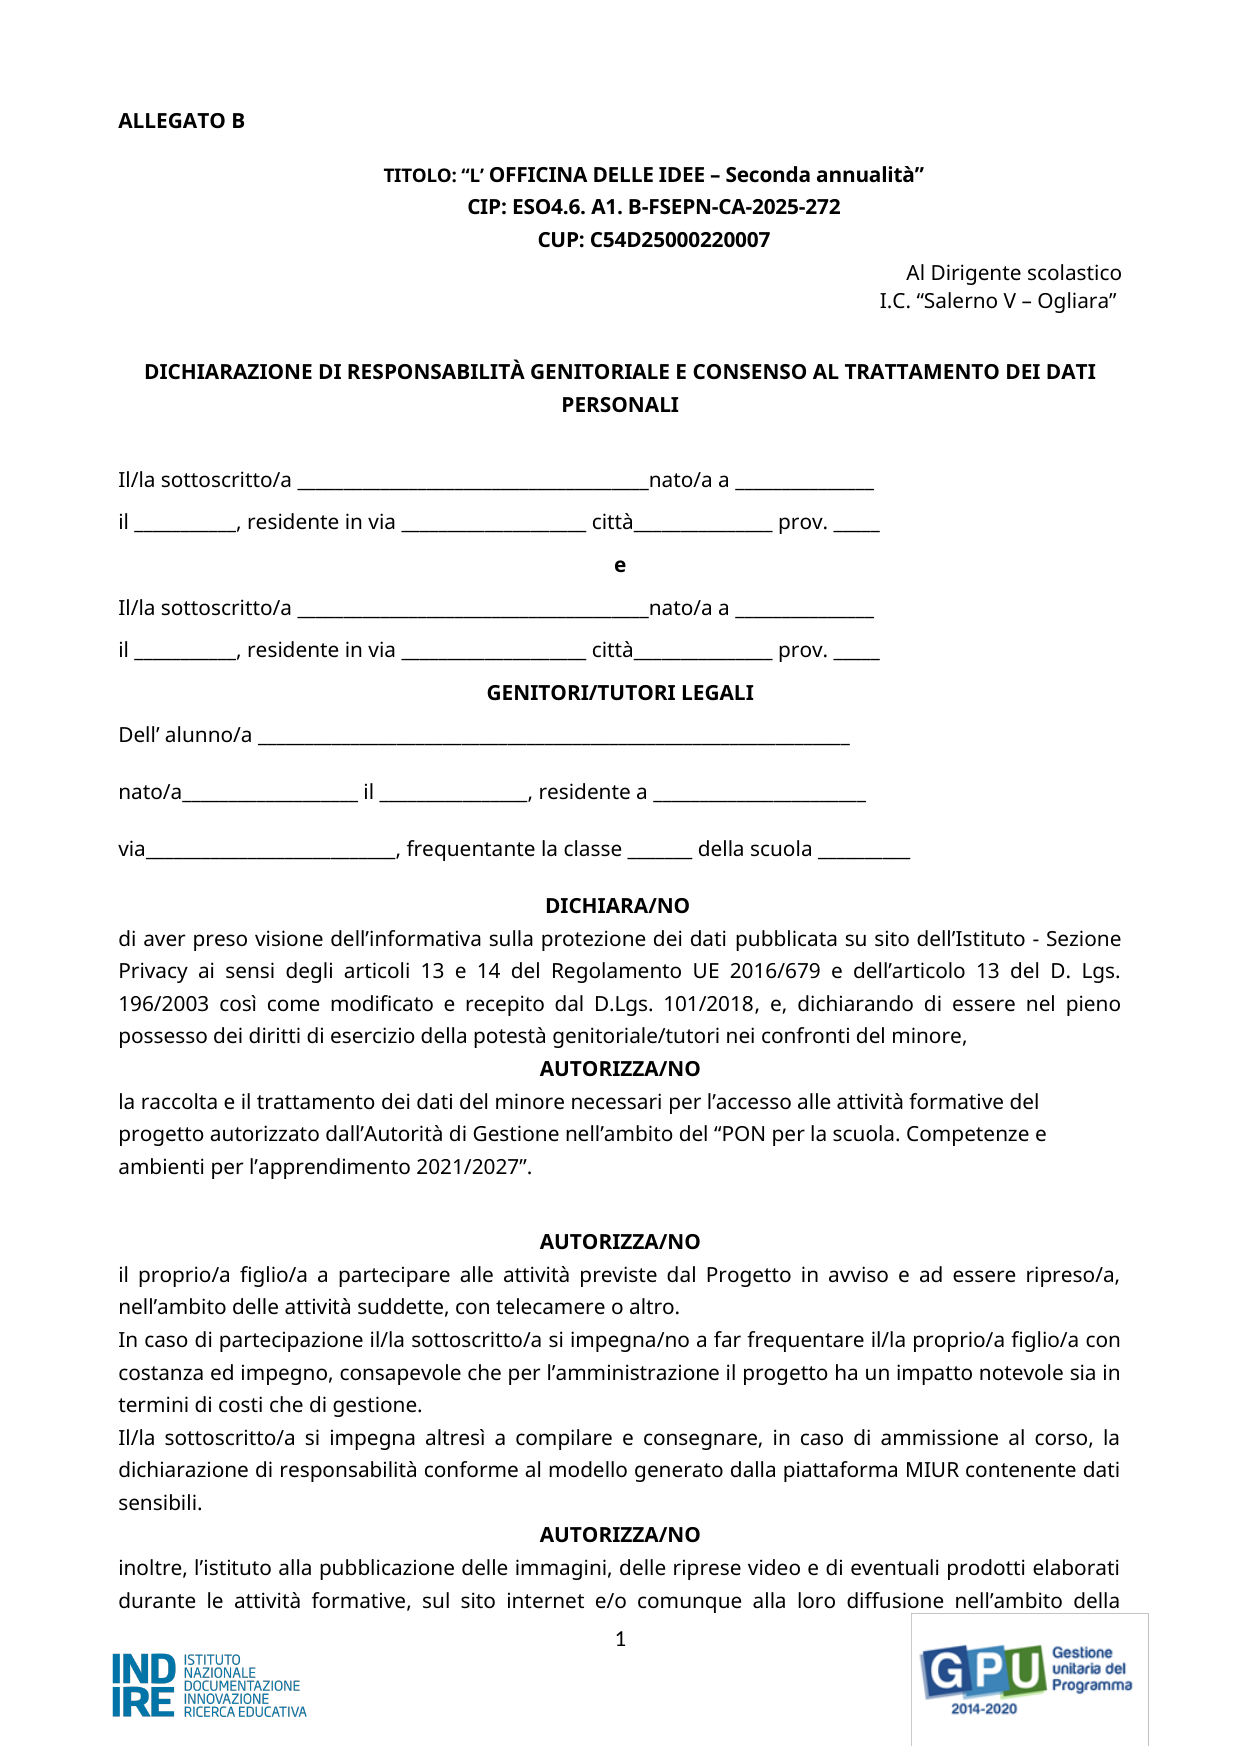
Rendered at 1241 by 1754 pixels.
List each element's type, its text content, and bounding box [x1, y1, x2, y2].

text via___________________________, frequentante la classe _______ della scuola __________ [118, 834, 1122, 863]
text il ___________, residente in via ____________________ città_______________ prov. _____ [118, 507, 1122, 536]
text ALLEGATO B [118, 106, 1122, 135]
text DICHIARAZIONE DI RESPONSABILITÀ GENITORIALE E CONSENSO AL TRATTAMENTO DEI DATI PERSONALI [118, 357, 1122, 418]
text il proprio/a figlio/a a partecipare alle attività previste dal Progetto in avviso e ad essere ripreso/a, nell’ambito delle attività suddette, con telecamere o altro. [118, 1260, 1122, 1321]
text Dell’ alunno/a ________________________________________________________________ [118, 721, 1122, 749]
text Il/la sottoscritto/a si impegna altresì a compilare e consegnare, in caso di ammissione al corso, la dichiarazione di responsabilità conforme al modello generato dalla piattaforma MIUR contenente dati sensibili. [118, 1423, 1122, 1516]
text Il/la sottoscritto/a ______________________________________nato/a a _______________ [118, 465, 1122, 493]
text la raccolta e il trattamento dei dati del minore necessari per l’accesso alle attività formative del progetto autorizzato dall’Autorità di Gestione nell’ambito del “PON per la scuola. Competenze e ambienti per l’apprendimento 2021/2027”. [118, 1087, 1122, 1180]
text genitori/tutori legali [118, 678, 1122, 706]
text CIP: ESO4.6. A1. B-FSEPN-CA-2025-272 [251, 192, 1056, 221]
text nato/a___________________ il ________________, residente a _______________________ [118, 777, 1122, 806]
text Il/la sottoscritto/a ______________________________________nato/a a _______________ [118, 593, 1122, 621]
text autorizza/no [118, 1054, 1122, 1083]
text TITOLO: “L’ OFFICINA DELLE IDEE – Seconda annualità” [251, 160, 1056, 188]
text Al Dirigente scolastico [118, 258, 1122, 286]
text In caso di partecipazione il/la sottoscritto/a si impegna/no a far frequentare il/la proprio/a figlio/a con costanza ed impegno, consapevole che per l’amministrazione il progetto ha un impatto notevole sia in termini di costi che di gestione. [118, 1325, 1122, 1419]
text e [118, 550, 1122, 578]
text AUTORIZZA/NO [118, 1227, 1122, 1256]
text I.C. “Salerno V – Ogliara” [118, 286, 1122, 314]
text di aver preso visione dell’informativa sulla protezione dei dati pubblicata su sito dell’Istituto - Sezione Privacy ai sensi degli articoli 13 e 14 del Regolamento UE 2016/679 e dell’articolo 13 del D. Lgs. 196/2003 così come modificato e recepito dal D.Lgs. 101/2018, e, dichiarando di essere nel pieno possesso dei diritti di esercizio della potestà genitoriale/tutori nei confronti del minore, [118, 924, 1122, 1050]
text AUTORIZZA/NO [118, 1521, 1122, 1549]
text DICHIARA/NO [118, 891, 1122, 919]
text CUP: C54D25000220007 [251, 225, 1056, 253]
text inoltre, l’istituto alla pubblicazione delle immagini, delle riprese video e di eventuali prodotti elaborati durante le attività formative, sul sito internet e/o comunque alla loro diffusione nell’ambito della [118, 1553, 1122, 1614]
text il ___________, residente in via ____________________ città_______________ prov. _____ [118, 635, 1122, 664]
